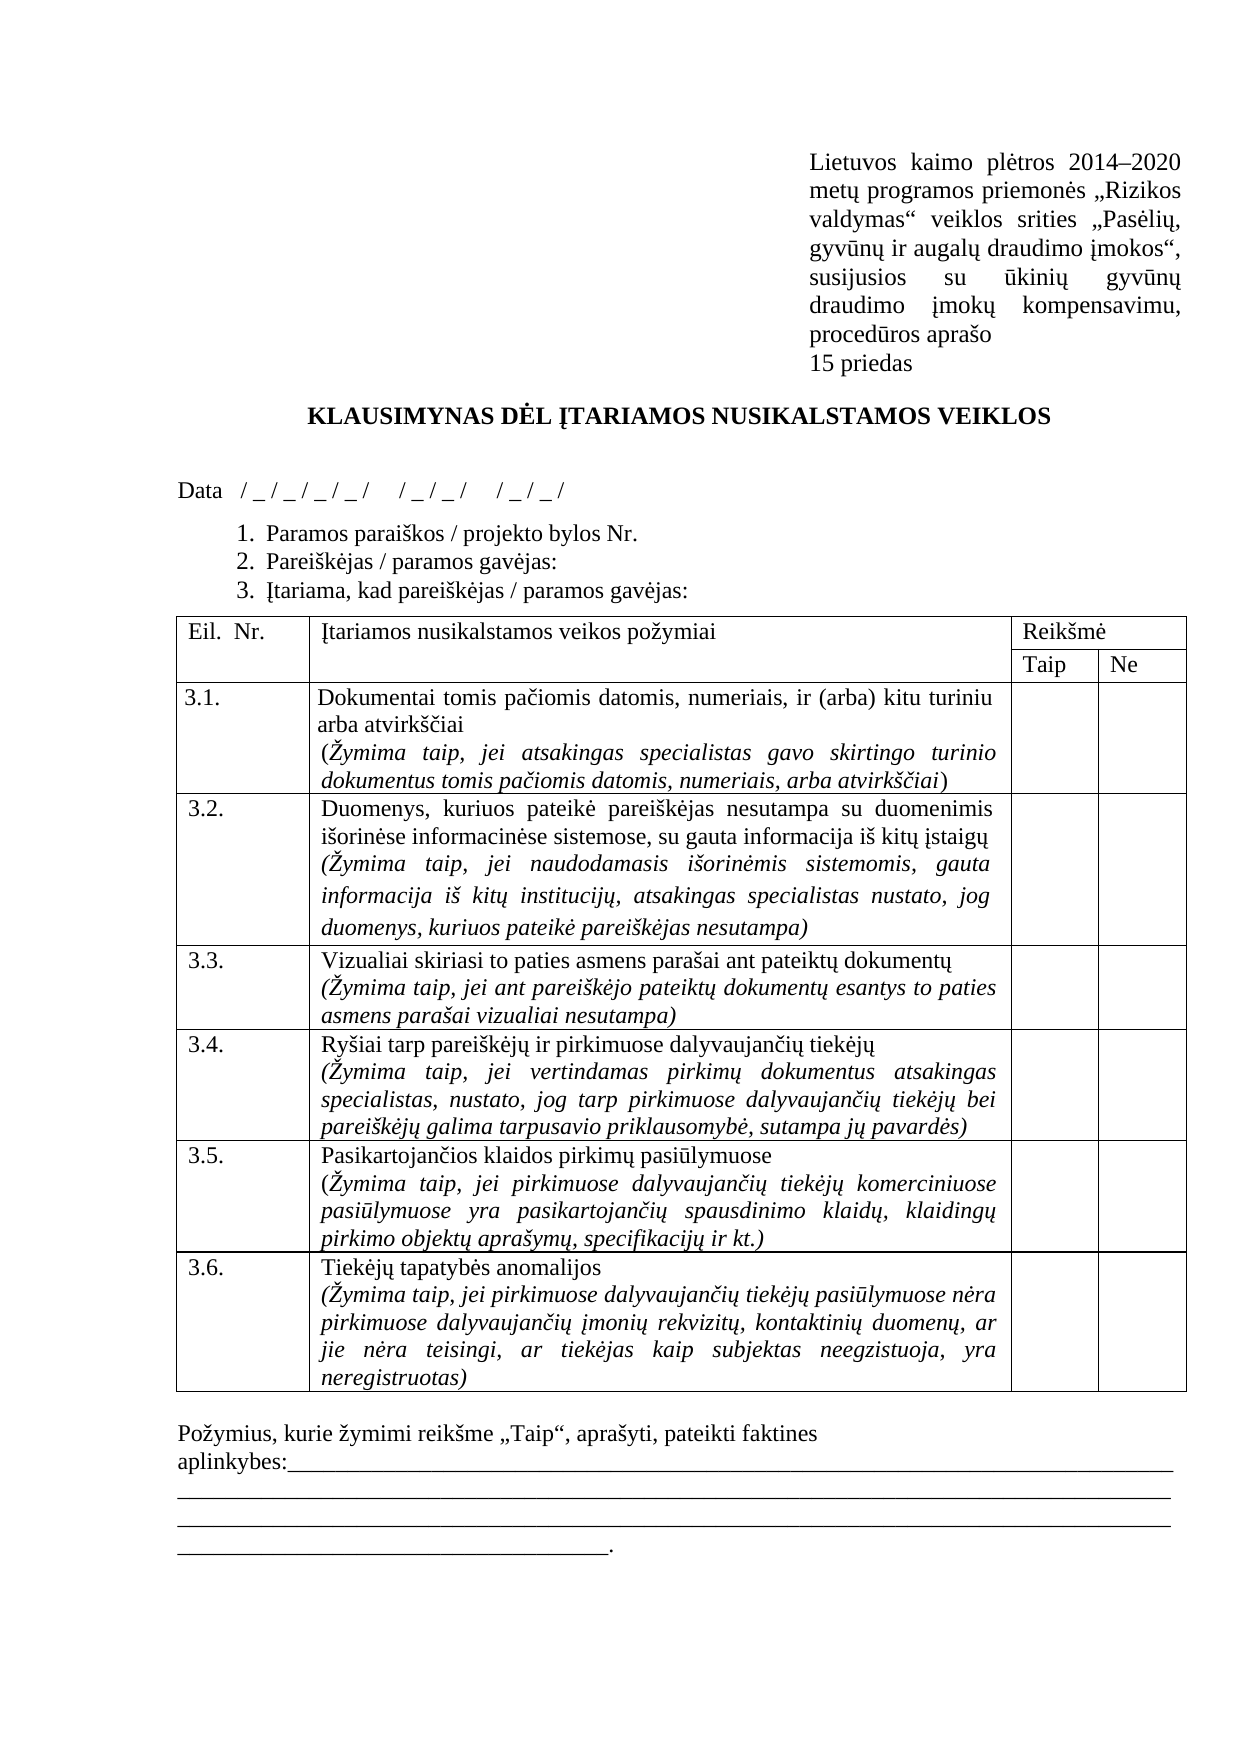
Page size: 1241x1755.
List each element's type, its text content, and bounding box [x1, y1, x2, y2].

table_cell [1099, 1030, 1186, 1140]
table_header Reikšmė [1012, 617, 1186, 649]
text Lietuvos kaimo plėtros 2014–2020 metų programos priemonės „Rizikos valdymas“ veiklos srities „Pasėlių, gyvūnų ir augalų draudimo įmokos“, susijusios su ūkinių gyvūnų draudimo įmokų kompensavimu, procedūros aprašo [809, 147, 1181, 348]
text Požymius, kurie žymimi reikšme „Taip“, aprašyti, pateikti faktines aplinkybes:____________________________________________________________________________________________________________________________________________________________________________________________________________________________________________________________________________________. [177, 1419, 1181, 1557]
table_cell Tiekėjų tapatybės anomalijos (Žymima taip, jei pirkimuose dalyvaujančių tiekėjų pasiūlymuose nėra pirkimuose dalyvaujančių įmonių rekvizitų, kontaktinių duomenų, ar jie nėra teisingi, ar tiekėjas kaip subjektas neegzistuoja, yra neregistruotas) [310, 1253, 1011, 1391]
table_cell Ne [1099, 650, 1186, 682]
table_cell [1099, 1253, 1186, 1391]
text 1. Paramos paraiškos / projekto bylos Nr. [236, 518, 1181, 546]
table_cell [1012, 1141, 1098, 1251]
text 3. Įtariama, kad pareiškėjas / paramos gavėjas: [177, 575, 1181, 604]
table_cell Taip [1012, 650, 1098, 682]
table_cell 3.4. [177, 1030, 309, 1140]
table_cell Pasikartojančios klaidos pirkimų pasiūlymuose (Žymima taip, jei pirkimuose dalyvaujančių tiekėjų komerciniuose pasiūlymuose yra pasikartojančių spausdinimo klaidų, klaidingų pirkimo objektų aprašymų, specifikacijų ir kt.) [310, 1141, 1011, 1251]
table_cell [1099, 683, 1186, 793]
table_cell [1012, 683, 1098, 793]
table_cell 3.2. [177, 794, 309, 945]
table_cell [1012, 1030, 1098, 1140]
table_cell [1012, 946, 1098, 1028]
table_cell Duomenys, kuriuos pateikė pareiškėjas nesutampa su duomenimis išorinėse informacinėse sistemose, su gauta informacija iš kitų įstaigų (Žymima taip, jei naudodamasis išorinėmis sistemomis, gauta informacija iš kitų institucijų, atsakingas specialistas nustato, jog duomenys, kuriuos pateikė pareiškėjas nesutampa) [310, 794, 1011, 945]
text 2. Pareiškėjas / paramos gavėjas: [236, 546, 1181, 575]
table_cell [1012, 1253, 1098, 1391]
table_cell [1099, 946, 1186, 1028]
table_header Įtariamos nusikalstamos veikos požymiai [310, 617, 1011, 682]
table_header Eil. Nr. [177, 617, 309, 682]
text KLAUSIMYNAS DĖL ĮTARIAMOS NUSIKALSTAMOS VEIKLOS [177, 401, 1181, 430]
table_cell 3.6. [177, 1253, 309, 1391]
table_cell [1099, 794, 1186, 945]
table_cell [1099, 1141, 1186, 1251]
text Data / _ / _ / _ / _ / / _ / _ / / _ / _ / [177, 476, 1181, 504]
table_cell 3.3. [177, 946, 309, 1028]
table_cell Ryšiai tarp pareiškėjų ir pirkimuose dalyvaujančių tiekėjų (Žymima taip, jei vertindamas pirkimų dokumentus atsakingas specialistas, nustato, jog tarp pirkimuose dalyvaujančių tiekėjų bei pareiškėjų galima tarpusavio priklausomybė, sutampa jų pavardės) [310, 1030, 1011, 1140]
table_cell [1012, 794, 1098, 945]
table_cell 3.1. [177, 683, 309, 793]
table_cell 3.5. [177, 1141, 309, 1251]
table_cell Vizualiai skiriasi to paties asmens parašai ant pateiktų dokumentų (Žymima taip, jei ant pareiškėjo pateiktų dokumentų esantys to paties asmens parašai vizualiai nesutampa) [310, 946, 1011, 1028]
table_cell Dokumentai tomis pačiomis datomis, numeriais, ir (arba) kitu turiniu arba atvirkščiai (Žymima taip, jei atsakingas specialistas gavo skirtingo turinio dokumentus tomis pačiomis datomis, numeriais, arba atvirkščiai) [310, 683, 1011, 793]
text 15 priedas [809, 348, 1181, 377]
